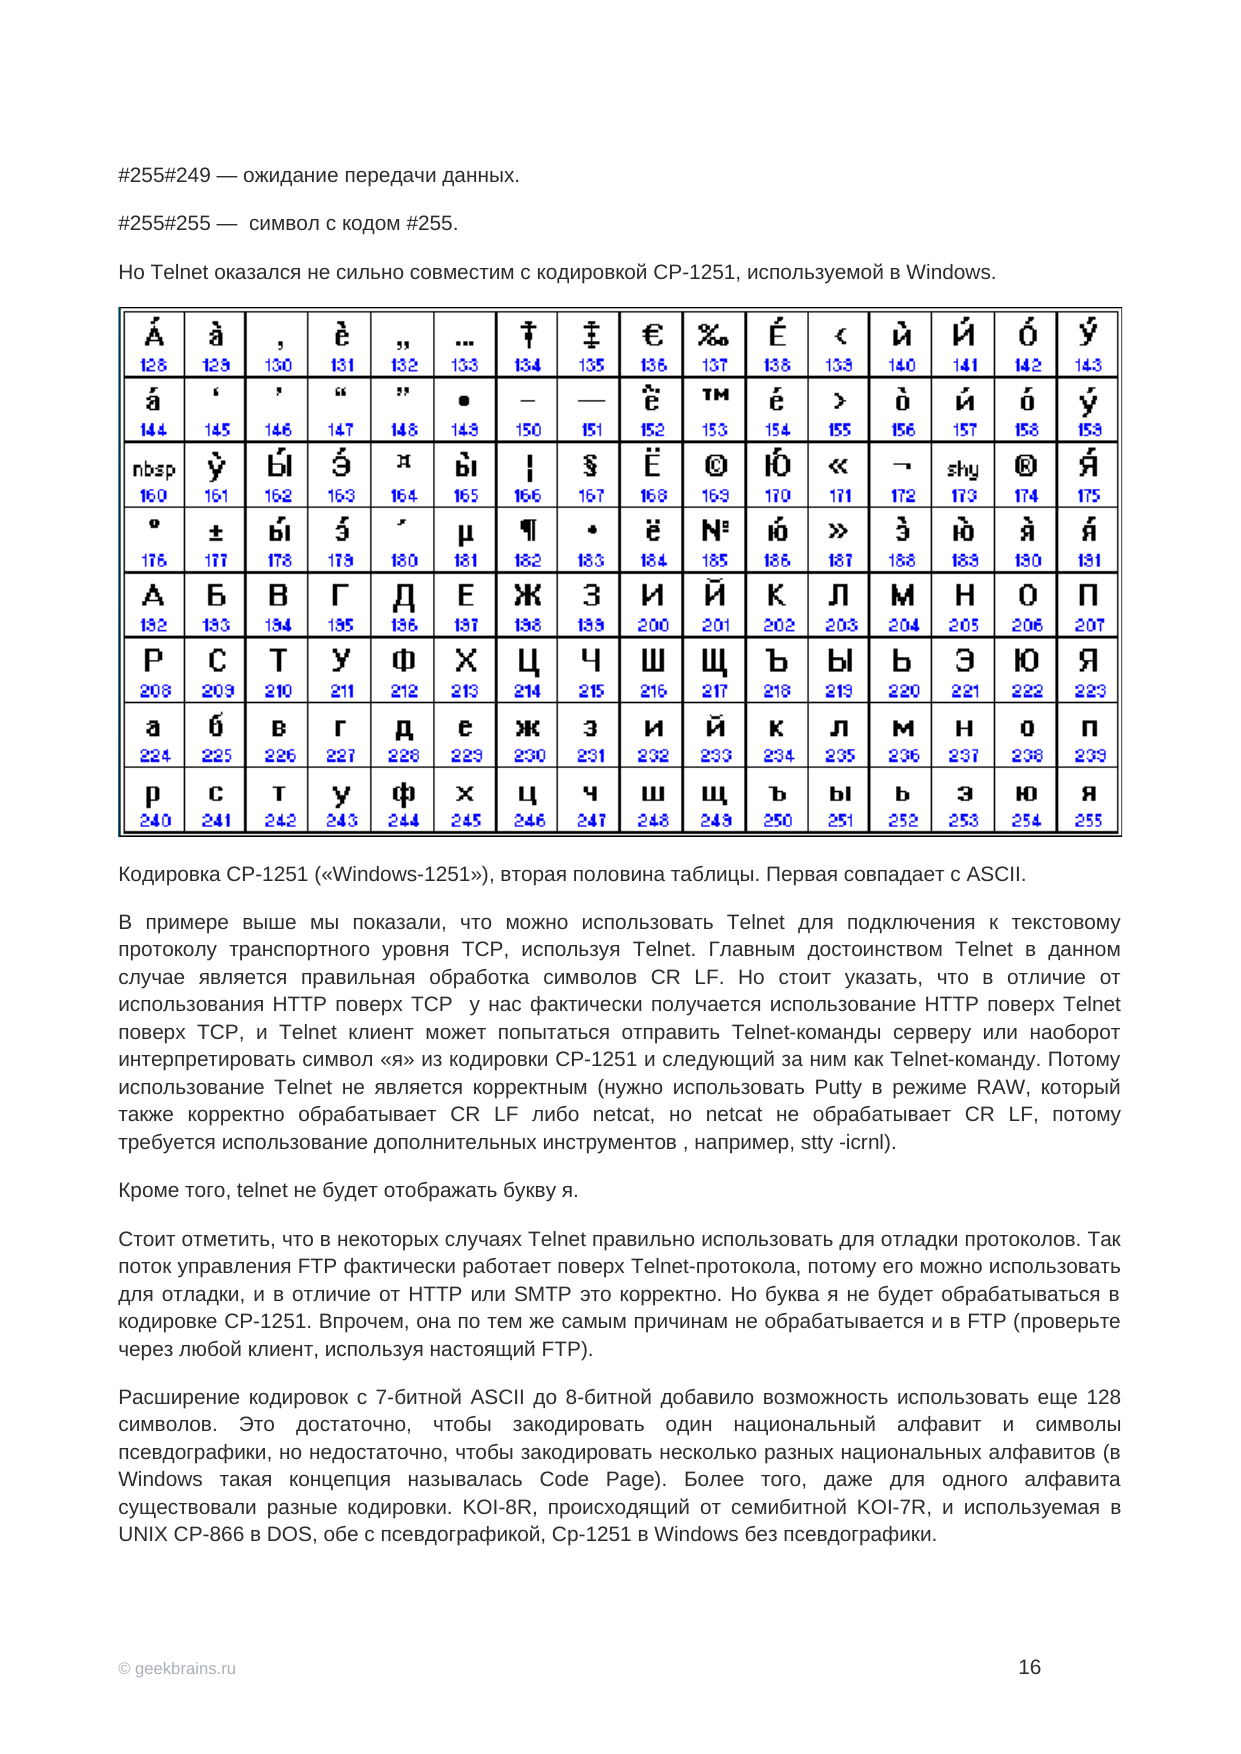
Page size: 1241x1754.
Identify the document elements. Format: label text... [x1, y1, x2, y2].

text В примере выше мы показали, что можно использовать Telnet для подключения к текстовому протоколу транспортного уровня TCP, используя Telnet. Главным достоинством Telnet в данном случае является правильная обработка символов CR LF. Но стоит указать, что в отличие от использования HTTP поверх TCP у нас фактически получается использование HTTP поверх Telnet поверх TCP, и Telnet клиент может попытаться отправить Telnet-команды серверу или наоборот интерпретировать символ «я» из кодировки CP-1251 и следующий за ним как Telnet-команду. Потому использование Telnet не является корректным (нужно использовать Putty в режиме RAW, который также корректно обрабатывает CR LF либо netcat, но netcat не обрабатывает CR LF, потому требуется использование дополнительных инструментов , например, stty -icrnl). [118, 910, 1122, 1154]
text #255#249 — ожидание передачи данных. [118, 163, 1122, 187]
text #255#255 — символ с кодом #255. [118, 211, 1122, 235]
text Стоит отметить, что в некоторых случаях Telnet правильно использовать для отладки протоколов. Так поток управления FTP фактически работает поверх Telnet-протокола, потому его можно использовать для отладки, и в отличие от HTTP или SMTP это корректно. Но буква я не будет обрабатываться в кодировке CP-1251. Впрочем, она по тем же самым причинам не обрабатывается и в FTP (проверьте через любой клиент, используя настоящий FTP). [118, 1226, 1122, 1360]
text Но Telnet оказался не сильно совместим с кодировкой CP-1251, используемой в Windows. [118, 259, 1122, 283]
text Кодировка CP-1251 («Windows-1251»), вторая половина таблицы. Первая совпадает с ASCII. [118, 861, 1122, 885]
text Кроме того, telnet не будет отображать букву я. [118, 1178, 1122, 1202]
picture [118, 307, 1123, 837]
text Расширение кодировок с 7-битной ASCII до 8-битной добавило возможность использовать еще 128 символов. Это достаточно, чтобы закодировать один национальный алфавит и символы псевдографики, но недостаточно, чтобы закодировать несколько разных национальных алфавитов (в Windows такая концепция называлась Code Page). Более того, даже для одного алфавита существовали разные кодировки. KOI-8R, происходящий от семибитной KOI-7R, и используемая в UNIX CP-866 в DOS, обе с псевдографикой, Cp-1251 в Windows без псевдографики. [118, 1385, 1122, 1546]
